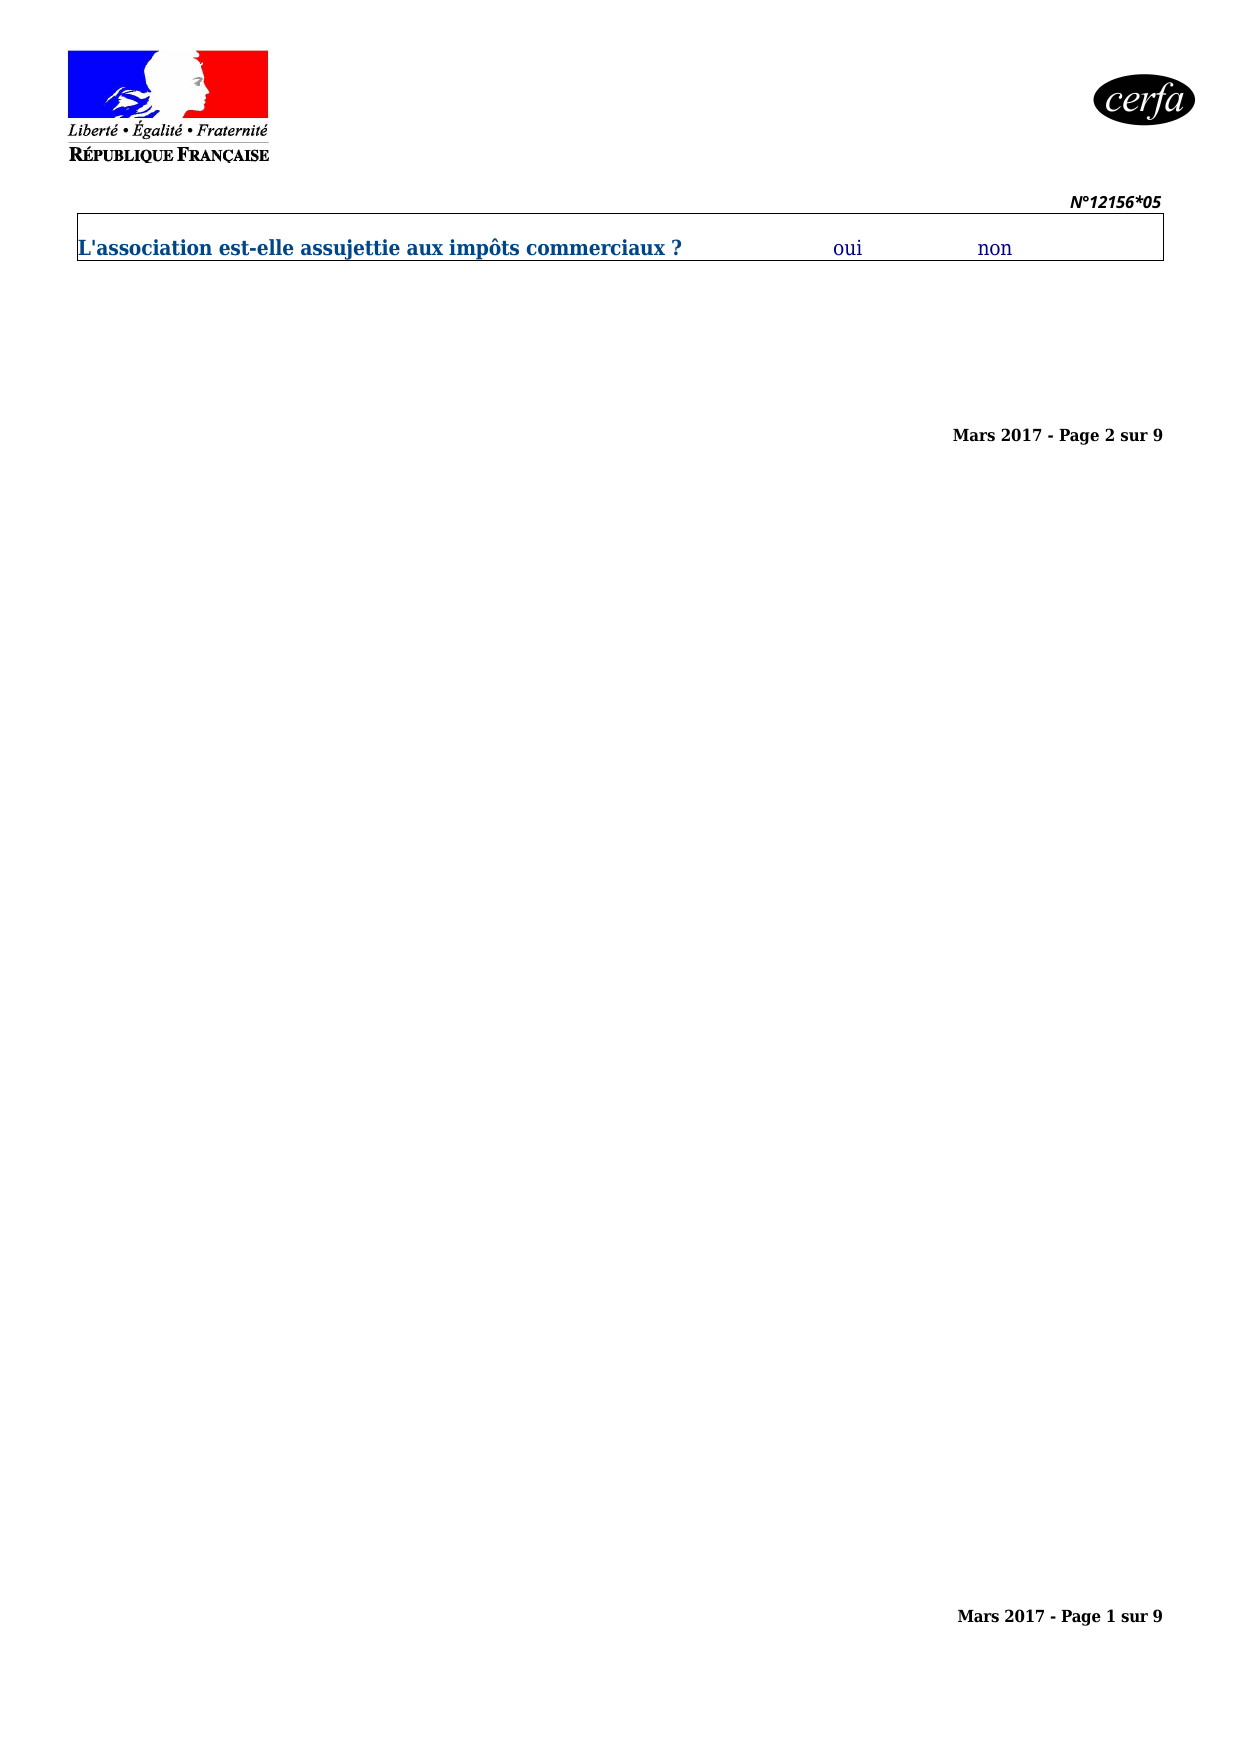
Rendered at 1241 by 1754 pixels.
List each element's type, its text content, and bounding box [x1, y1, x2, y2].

text Mars 2017 - Page 2 sur 9 [952, 426, 1163, 445]
text L'association est-elle assujettie aux impôts commerciaux ? oui non [78, 235, 1163, 260]
